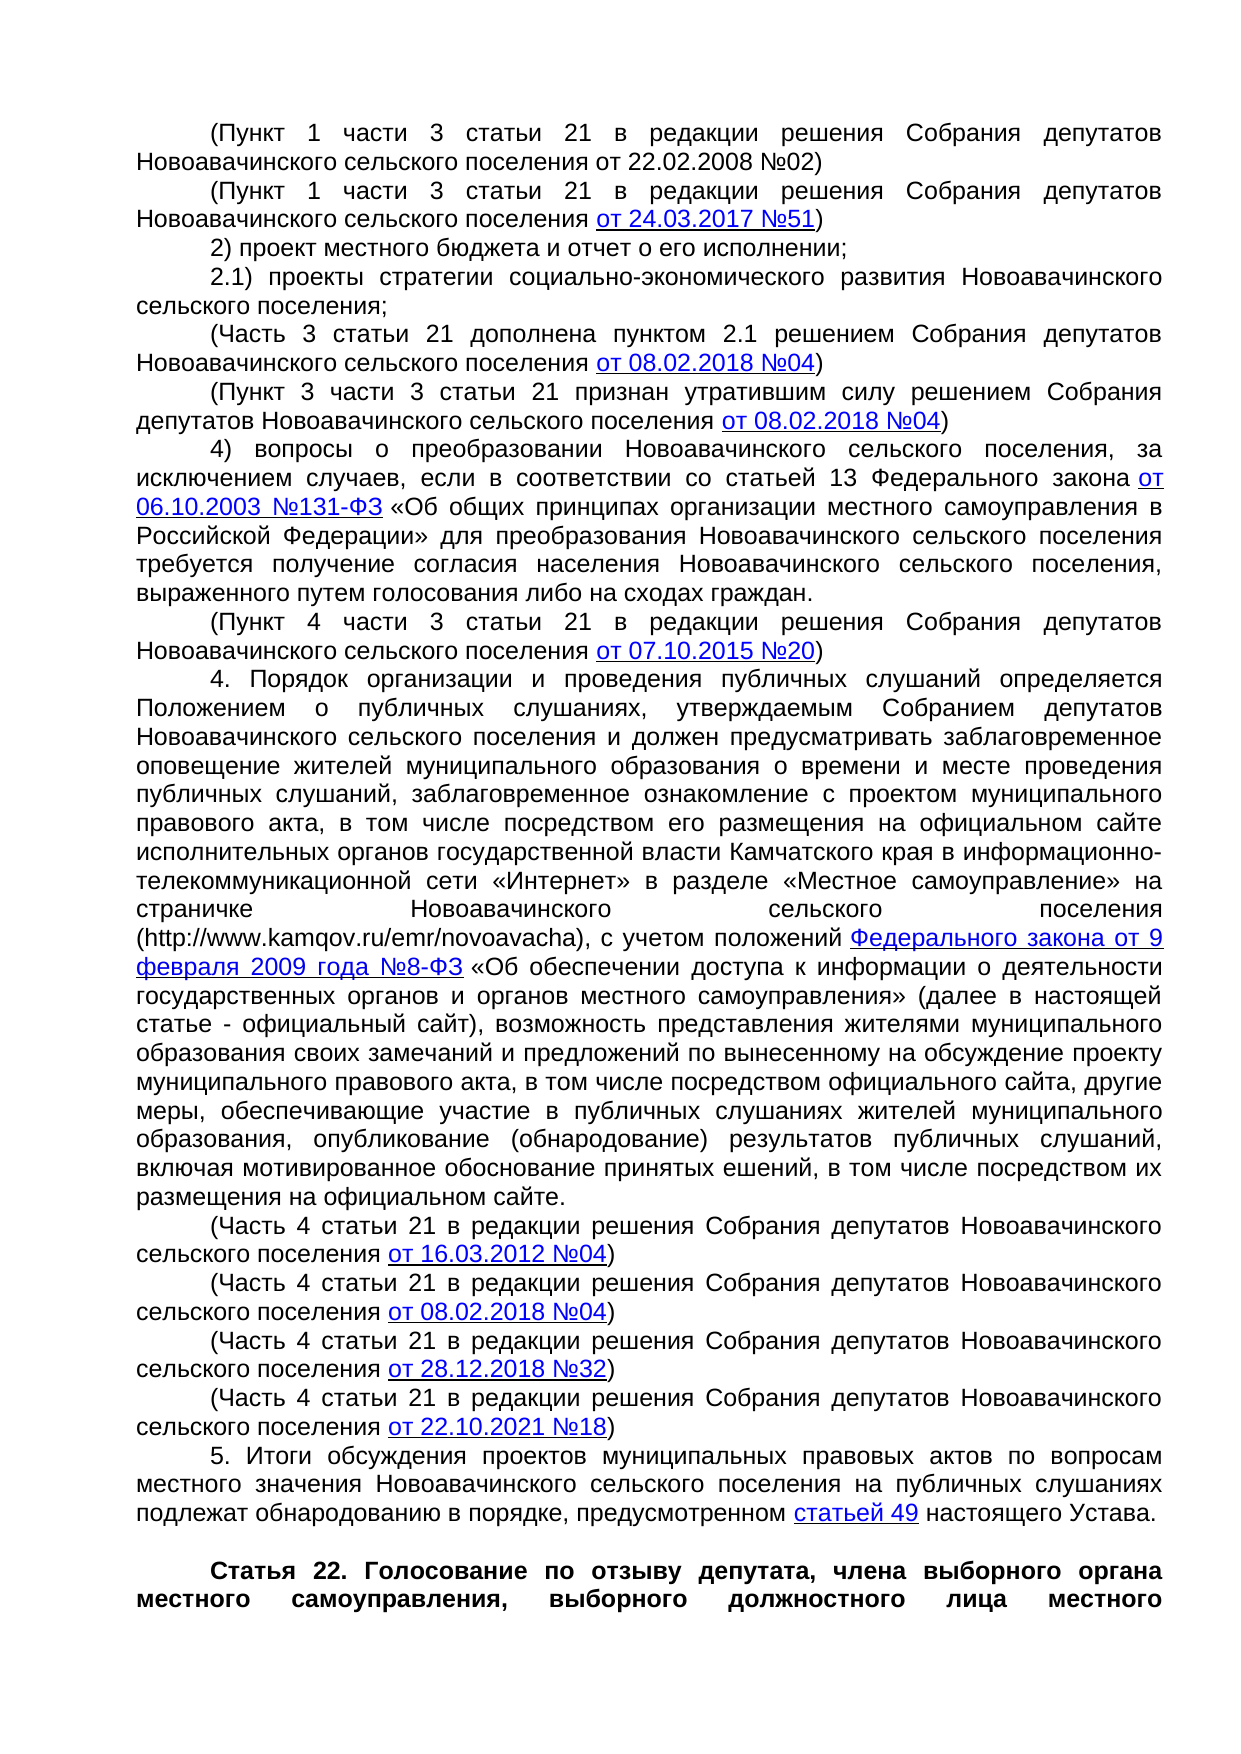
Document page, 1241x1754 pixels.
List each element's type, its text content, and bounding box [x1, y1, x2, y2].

text (Пункт 1 части 3 статьи 21 в редакции решения Собрания депутатов Новоавачинского сельского поселения от 24.03.2017 №51) [136, 176, 1163, 233]
text (Пункт 3 части 3 статьи 21 признан утратившим силу решением Собрания депутатов Новоавачинского сельского поселения от 08.02.2018 №04) [136, 377, 1163, 434]
text (Часть 4 статьи 21 в редакции решения Собрания депутатов Новоавачинского сельского поселения от 22.10.2021 №18) [136, 1383, 1163, 1441]
text (Пункт 1 части 3 статьи 21 в редакции решения Собрания депутатов Новоавачинского сельского поселения от 22.02.2008 №02) [136, 118, 1163, 176]
text (Часть 4 статьи 21 в редакции решения Собрания депутатов Новоавачинского сельского поселения от 28.12.2018 №32) [136, 1326, 1163, 1383]
text (Часть 4 статьи 21 в редакции решения Собрания депутатов Новоавачинского сельского поселения от 16.03.2012 №04) [136, 1211, 1163, 1268]
text (Часть 4 статьи 21 в редакции решения Собрания депутатов Новоавачинского сельского поселения от 08.02.2018 №04) [136, 1268, 1163, 1326]
text (Часть 3 статьи 21 дополнена пунктом 2.1 решением Собрания депутатов Новоавачинского сельского поселения от 08.02.2018 №04) [136, 319, 1163, 377]
text 2.1) проекты стратегии социально-экономического развития Новоавачинского сельского поселения; [136, 262, 1163, 319]
text 4) вопросы о преобразовании Новоавачинского сельского поселения, за исключением случаев, если в соответствии со статьей 13 Федерального закона от 06.10.2003 №131-ФЗ «Об общих принципах организации местного самоуправления в Российской Федерации» для преобразования Новоавачинского сельского поселения требуется получение согласия населения Новоавачинского сельского поселения, выраженного путем голосования либо на сходах граждан. [136, 434, 1163, 607]
text 2) проект местного бюджета и отчет о его исполнении; [136, 233, 1163, 262]
text Статья 22. Голосование по отзыву депутата, члена выборного органа местного самоуправления, выборного должностного лица местного [136, 1556, 1163, 1613]
text (Пункт 4 части 3 статьи 21 в редакции решения Собрания депутатов Новоавачинского сельского поселения от 07.10.2015 №20) [136, 607, 1163, 664]
text 5. Итоги обсуждения проектов муниципальных правовых актов по вопросам местного значения Новоавачинского сельского поселения на публичных слушаниях подлежат обнародованию в порядке, предусмотренном статьей 49 настоящего Устава. [136, 1441, 1163, 1527]
text 4. Порядок организации и проведения публичных слушаний определяется Положением о публичных слушаниях, утверждаемым Собранием депутатов Новоавачинского сельского поселения и должен предусматривать заблаговременное оповещение жителей муниципального образования о времени и месте проведения публичных слушаний, заблаговременное ознакомление с проектом муниципального правового акта, в том числе посредством его размещения на официальном сайте исполнительных органов государственной власти Камчатского края в информационно-телекоммуникационной сети «Интернет» в разделе «Местное самоуправление» на страничке Новоавачинского сельского поселения (http://www.kamqov.ru/emr/novoavacha), с учетом положений Федерального закона от 9 февраля 2009 года №8-ФЗ «Об обеспечении доступа к информации о деятельности государственных органов и органов местного самоуправления» (далее в настоящей статье - официальный сайт), возможность представления жителями муниципального образования своих замечаний и предложений по вынесенному на обсуждение проекту муниципального правового акта, в том числе посредством официального сайта, другие меры, обеспечивающие участие в публичных слушаниях жителей муниципального образования, опубликование (обнародование) результатов публичных слушаний, включая мотивированное обоснование принятых ешений, в том числе посредством их размещения на официальном сайте. [136, 664, 1163, 1211]
